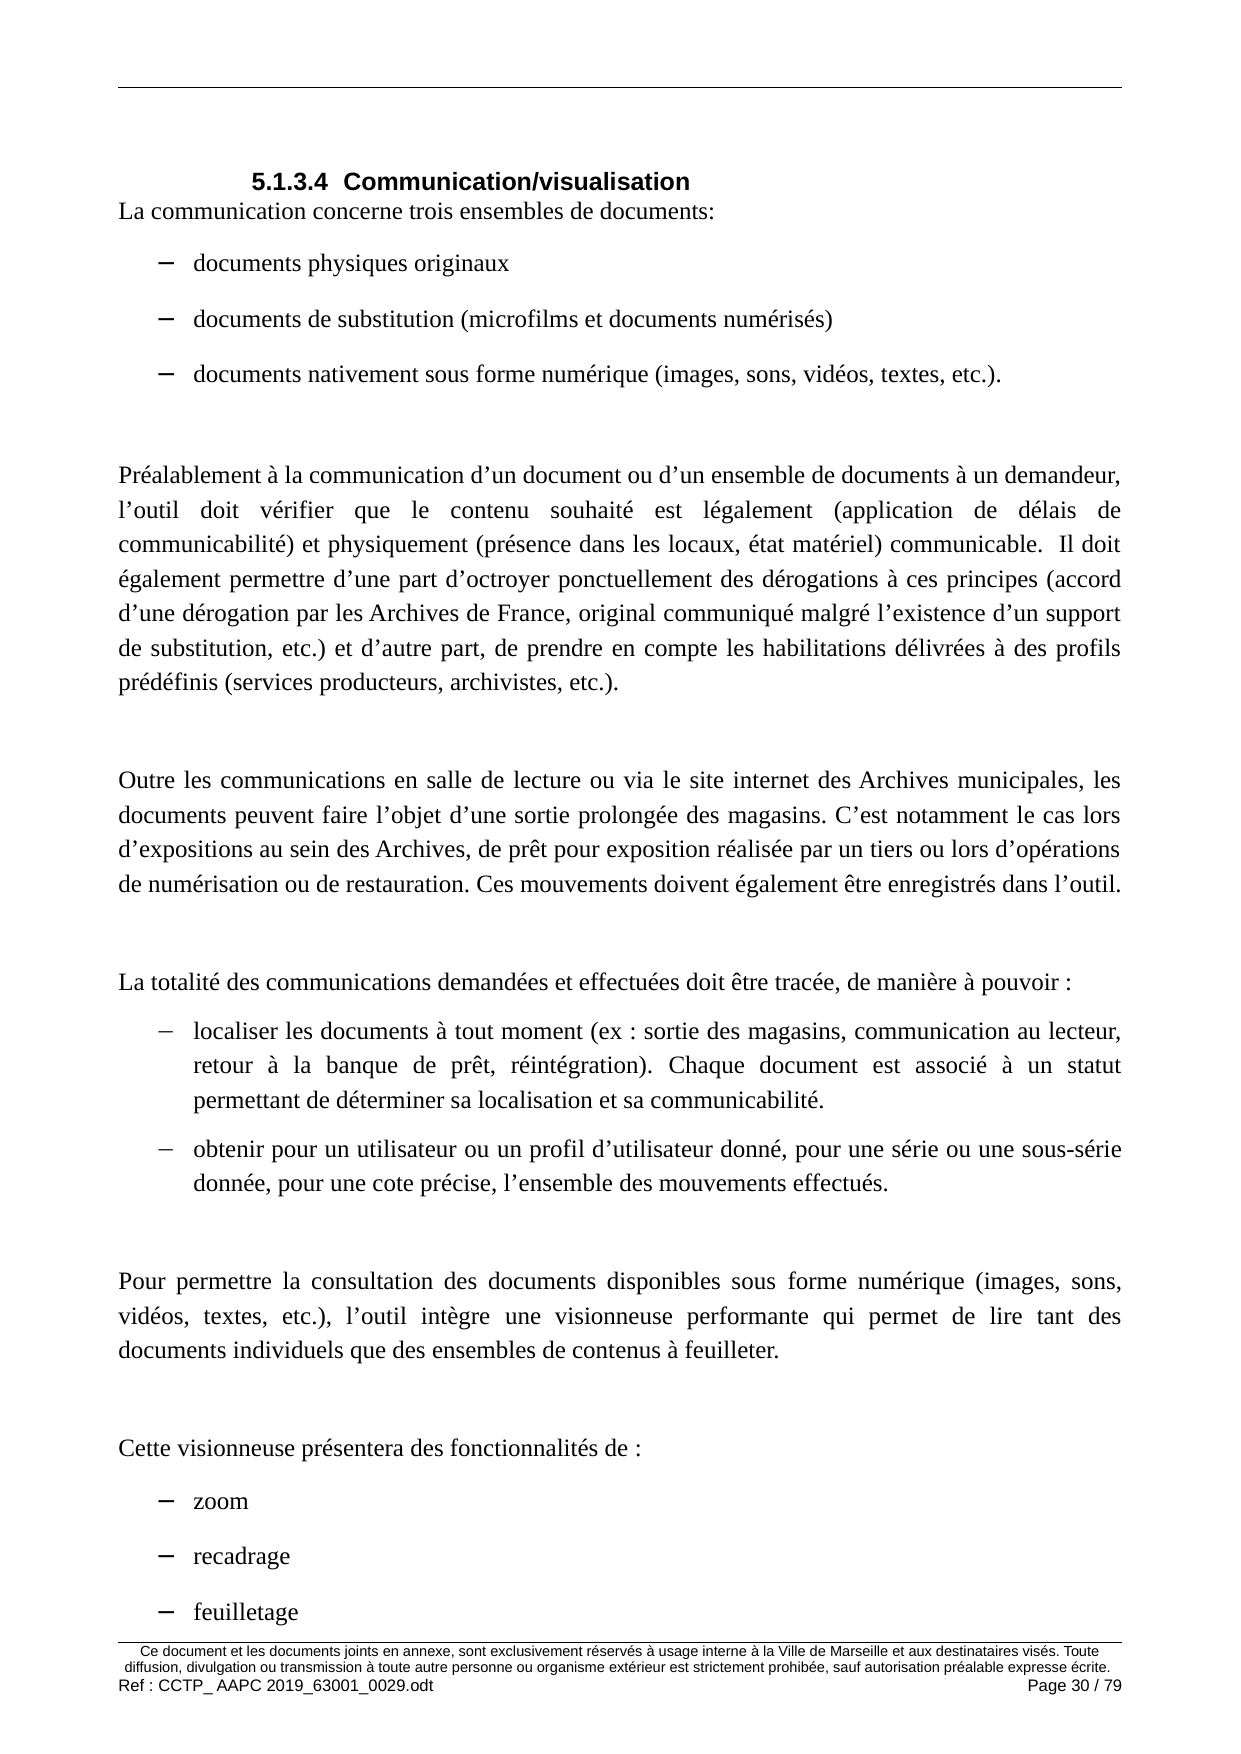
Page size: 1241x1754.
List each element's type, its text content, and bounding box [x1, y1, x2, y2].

text Pour permettre la consultation des documents disponibles sous forme numérique (images, sons, vidéos, textes, etc.), l’outil intègre une visionneuse performante qui permet de lire tant des documents individuels que des ensembles de contenus à feuilleter. [118, 1266, 1122, 1364]
list documents nativement sous forme numérique (images, sons, vidéos, textes, etc.). [156, 356, 1122, 390]
list documents de substitution (microfilms et documents numérisés) [156, 300, 1122, 334]
text La communication concerne trois ensembles de documents: [118, 196, 1122, 224]
text Préalablement à la communication d’un document ou d’un ensemble de documents à un demandeur, l’outil doit vérifier que le contenu souhaité est légalement (application de délais de communicabilité) et physiquement (présence dans les locaux, état matériel) communicable. Il doit également permettre d’une part d’octroyer ponctuellement des dérogations à ces principes (accord d’une dérogation par les Archives de France, original communiqué malgré l’existence d’un support de substitution, etc.) et d’autre part, de prendre en compte les habilitations délivrées à des profils prédéfinis (services producteurs, archivistes, etc.). [118, 460, 1122, 696]
text Outre les communications en salle de lecture ou via le site internet des Archives municipales, les documents peuvent faire l’objet d’une sortie prolongée des magasins. C’est notamment le cas lors d’expositions au sein des Archives, de prêt pour exposition réalisée par un tiers ou lors d’opérations de numérisation ou de restauration. Ces mouvements doivent également être enregistrés dans l’outil. [118, 765, 1122, 897]
list documents physiques originaux [156, 245, 1122, 279]
list feuilletage [156, 1593, 1122, 1627]
list obtenir pour un utilisateur ou un profil d’utilisateur donné, pour une série ou une sous-série donnée, pour une cote précise, l’ensemble des mouvements effectués. [156, 1134, 1122, 1197]
list recadrage [156, 1538, 1122, 1572]
subtitle Communication/visualisation [244, 167, 1122, 196]
list zoom [156, 1483, 1122, 1517]
text La totalité des communications demandées et effectuées doit être tracée, de manière à pouvoir : [118, 967, 1122, 996]
list localiser les documents à tout moment (ex : sortie des magasins, communication au lecteur, retour à la banque de prêt, réintégration). Chaque document est associé à un statut permettant de déterminer sa localisation et sa communicabilité. [156, 1016, 1122, 1113]
text Cette visionneuse présentera des fonctionnalités de : [118, 1433, 1122, 1462]
